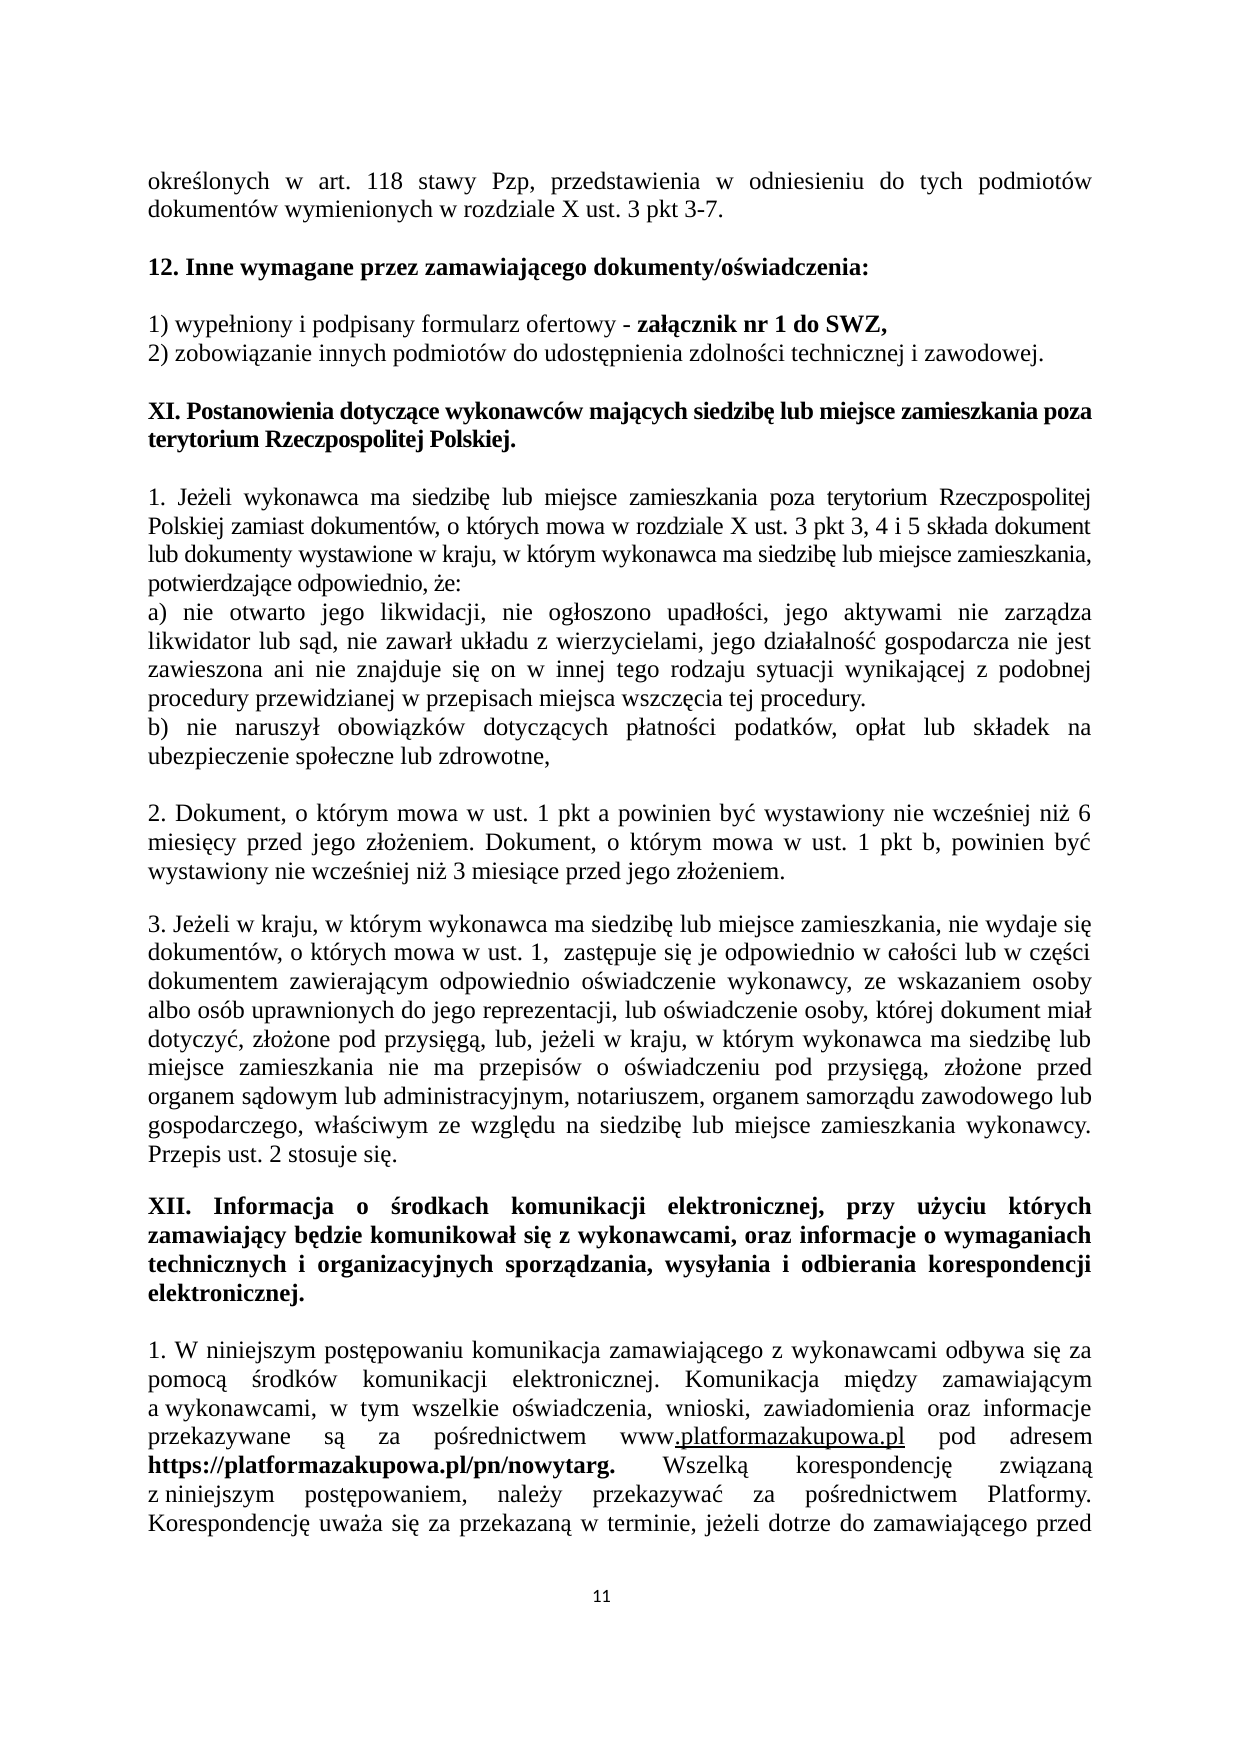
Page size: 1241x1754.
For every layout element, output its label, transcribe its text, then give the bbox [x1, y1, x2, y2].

text 12. Inne wymagane przez zamawiającego dokumenty/oświadczenia: [148, 252, 1093, 281]
text 1. Jeżeli wykonawca ma siedzibę lub miejsce zamieszkania poza terytorium Rzeczpospolitej Polskiej zamiast dokumentów, o których mowa w rozdziale X ust. 3 pkt 3, 4 i 5 składa dokument lub dokumenty wystawione w kraju, w którym wykonawca ma siedzibę lub miejsce zamieszkania, potwierdzające odpowiednio, że: [148, 482, 1093, 597]
text 1. W niniejszym postępowaniu komunikacja zamawiającego z wykonawcami odbywa się za pomocą środków komunikacji elektronicznej. Komunikacja między zamawiającym a wykonawcami, w tym wszelkie oświadczenia, wnioski, zawiadomienia oraz informacje przekazywane są za pośrednictwem www.platformazakupowa.pl pod adresem https://platformazakupowa.pl/pn/nowytarg. Wszelką korespondencję związaną z niniejszym postępowaniem, należy przekazywać za pośrednictwem Platformy. Korespondencję uważa się za przekazaną w terminie, jeżeli dotrze do zamawiającego przed [148, 1335, 1093, 1536]
text 2. Dokument, o którym mowa w ust. 1 pkt a powinien być wystawiony nie wcześniej niż 6 miesięcy przed jego złożeniem. Dokument, o którym mowa w ust. 1 pkt b, powinien być wystawiony nie wcześniej niż 3 miesiące przed jego złożeniem. [148, 798, 1093, 884]
text b) nie naruszył obowiązków dotyczących płatności podatków, opłat lub składek na ubezpieczenie społeczne lub zdrowotne, [148, 712, 1093, 769]
text 1) wypełniony i podpisany formularz ofertowy - załącznik nr 1 do SWZ, [148, 309, 1093, 338]
text określonych w art. 118 stawy Pzp, przedstawienia w odniesieniu do tych podmiotów dokumentów wymienionych w rozdziale X ust. 3 pkt 3-7. [148, 166, 1093, 223]
text 3. Jeżeli w kraju, w którym wykonawca ma siedzibę lub miejsce zamieszkania, nie wydaje się dokumentów, o których mowa w ust. 1, zastępuje się je odpowiednio w całości lub w części dokumentem zawierającym odpowiednio oświadczenie wykonawcy, ze wskazaniem osoby albo osób uprawnionych do jego reprezentacji, lub oświadczenie osoby, której dokument miał dotyczyć, złożone pod przysięgą, lub, jeżeli w kraju, w którym wykonawca ma siedzibę lub miejsce zamieszkania nie ma przepisów o oświadczeniu pod przysięgą, złożone przed organem sądowym lub administracyjnym, notariuszem, organem samorządu zawodowego lub gospodarczego, właściwym ze względu na siedzibę lub miejsce zamieszkania wykonawcy. Przepis ust. 2 stosuje się. [148, 909, 1093, 1167]
text 2) zobowiązanie innych podmiotów do udostępnienia zdolności technicznej i zawodowej. [148, 338, 1093, 367]
text XII. Informacja o środkach komunikacji elektronicznej, przy użyciu których zamawiający będzie komunikował się z wykonawcami, oraz informacje o wymaganiach technicznych i organizacyjnych sporządzania, wysyłania i odbierania korespondencji elektronicznej. [148, 1191, 1093, 1306]
text XI. Postanowienia dotyczące wykonawców mających siedzibę lub miejsce zamieszkania poza terytorium Rzeczpospolitej Polskiej. [148, 396, 1093, 453]
text a) nie otwarto jego likwidacji, nie ogłoszono upadłości, jego aktywami nie zarządza likwidator lub sąd, nie zawarł układu z wierzycielami, jego działalność gospodarcza nie jest zawieszona ani nie znajduje się on w innej tego rodzaju sytuacji wynikającej z podobnej procedury przewidzianej w przepisach miejsca wszczęcia tej procedury. [148, 597, 1093, 712]
